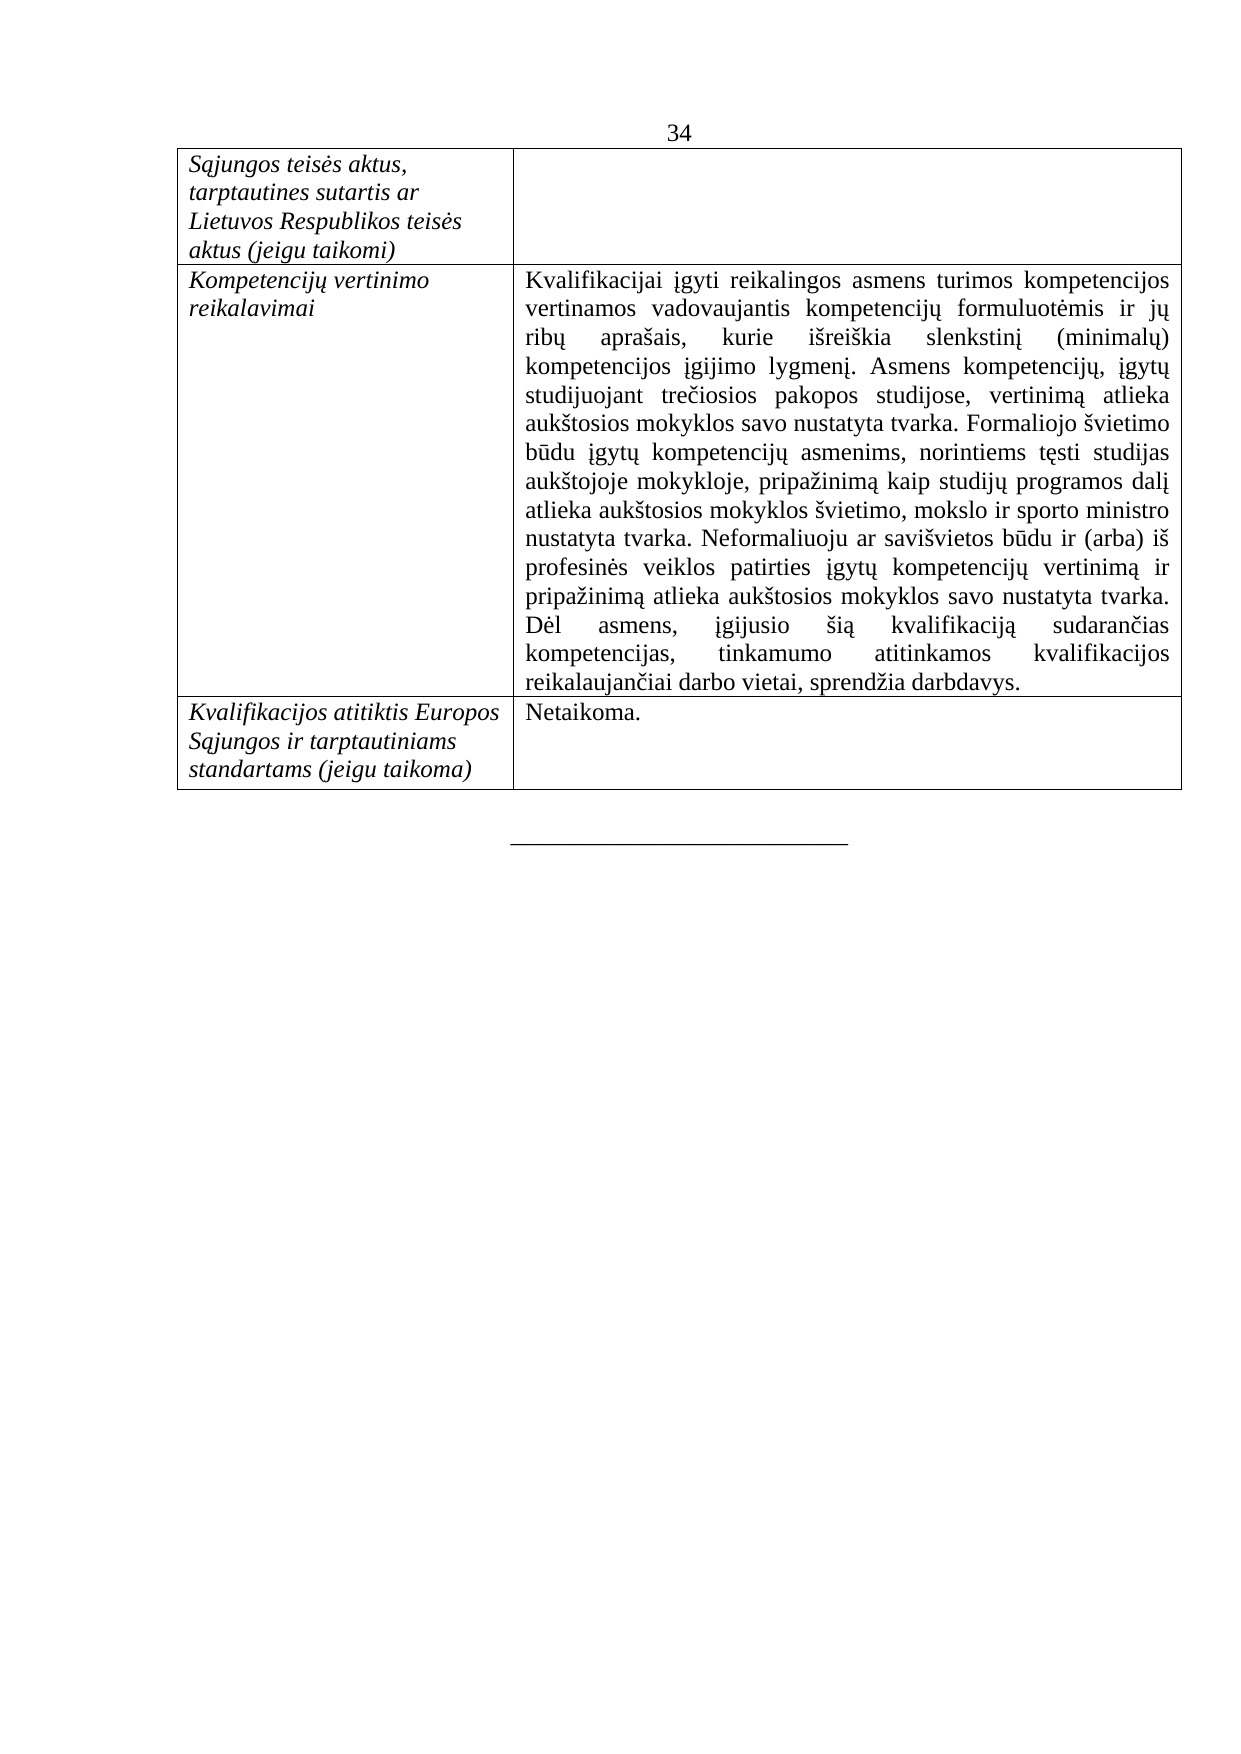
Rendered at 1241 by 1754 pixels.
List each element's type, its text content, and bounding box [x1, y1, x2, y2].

table_cell Netaikoma. [514, 697, 1181, 789]
table_cell Kvalifikacijos atitiktis Europos Sąjungos ir tarptautiniams standartams (jeigu taikoma) [178, 697, 513, 789]
table_cell [514, 149, 1181, 264]
table_cell Kompetencijų vertinimo reikalavimai [178, 265, 513, 696]
text ___________________________ [177, 819, 1181, 847]
table_cell Kvalifikacijai įgyti reikalingos asmens turimos kompetencijos vertinamos vadovaujantis kompetencijų formuluotėmis ir jų ribų aprašais, kurie išreiškia slenkstinį (minimalų) kompetencijos įgijimo lygmenį. Asmens kompetencijų, įgytų studijuojant trečiosios pakopos studijose, vertinimą atlieka aukštosios mokyklos savo nustatyta tvarka. Formaliojo švietimo būdu įgytų kompetencijų asmenims, norintiems tęsti studijas aukštojoje mokykloje, pripažinimą kaip studijų programos dalį atlieka aukštosios mokyklos švietimo, mokslo ir sporto ministro nustatyta tvarka. Neformaliuoju ar savišvietos būdu ir (arba) iš profesinės veiklos patirties įgytų kompetencijų vertinimą ir pripažinimą atlieka aukštosios mokyklos savo nustatyta tvarka. Dėl asmens, įgijusio šią kvalifikaciją sudarančias kompetencijas, tinkamumo atitinkamos kvalifikacijos reikalaujančiai darbo vietai, sprendžia darbdavys. [514, 265, 1181, 696]
table_cell Sąjungos teisės aktus, tarptautines sutartis ar Lietuvos Respublikos teisės aktus (jeigu taikomi) [178, 149, 513, 264]
